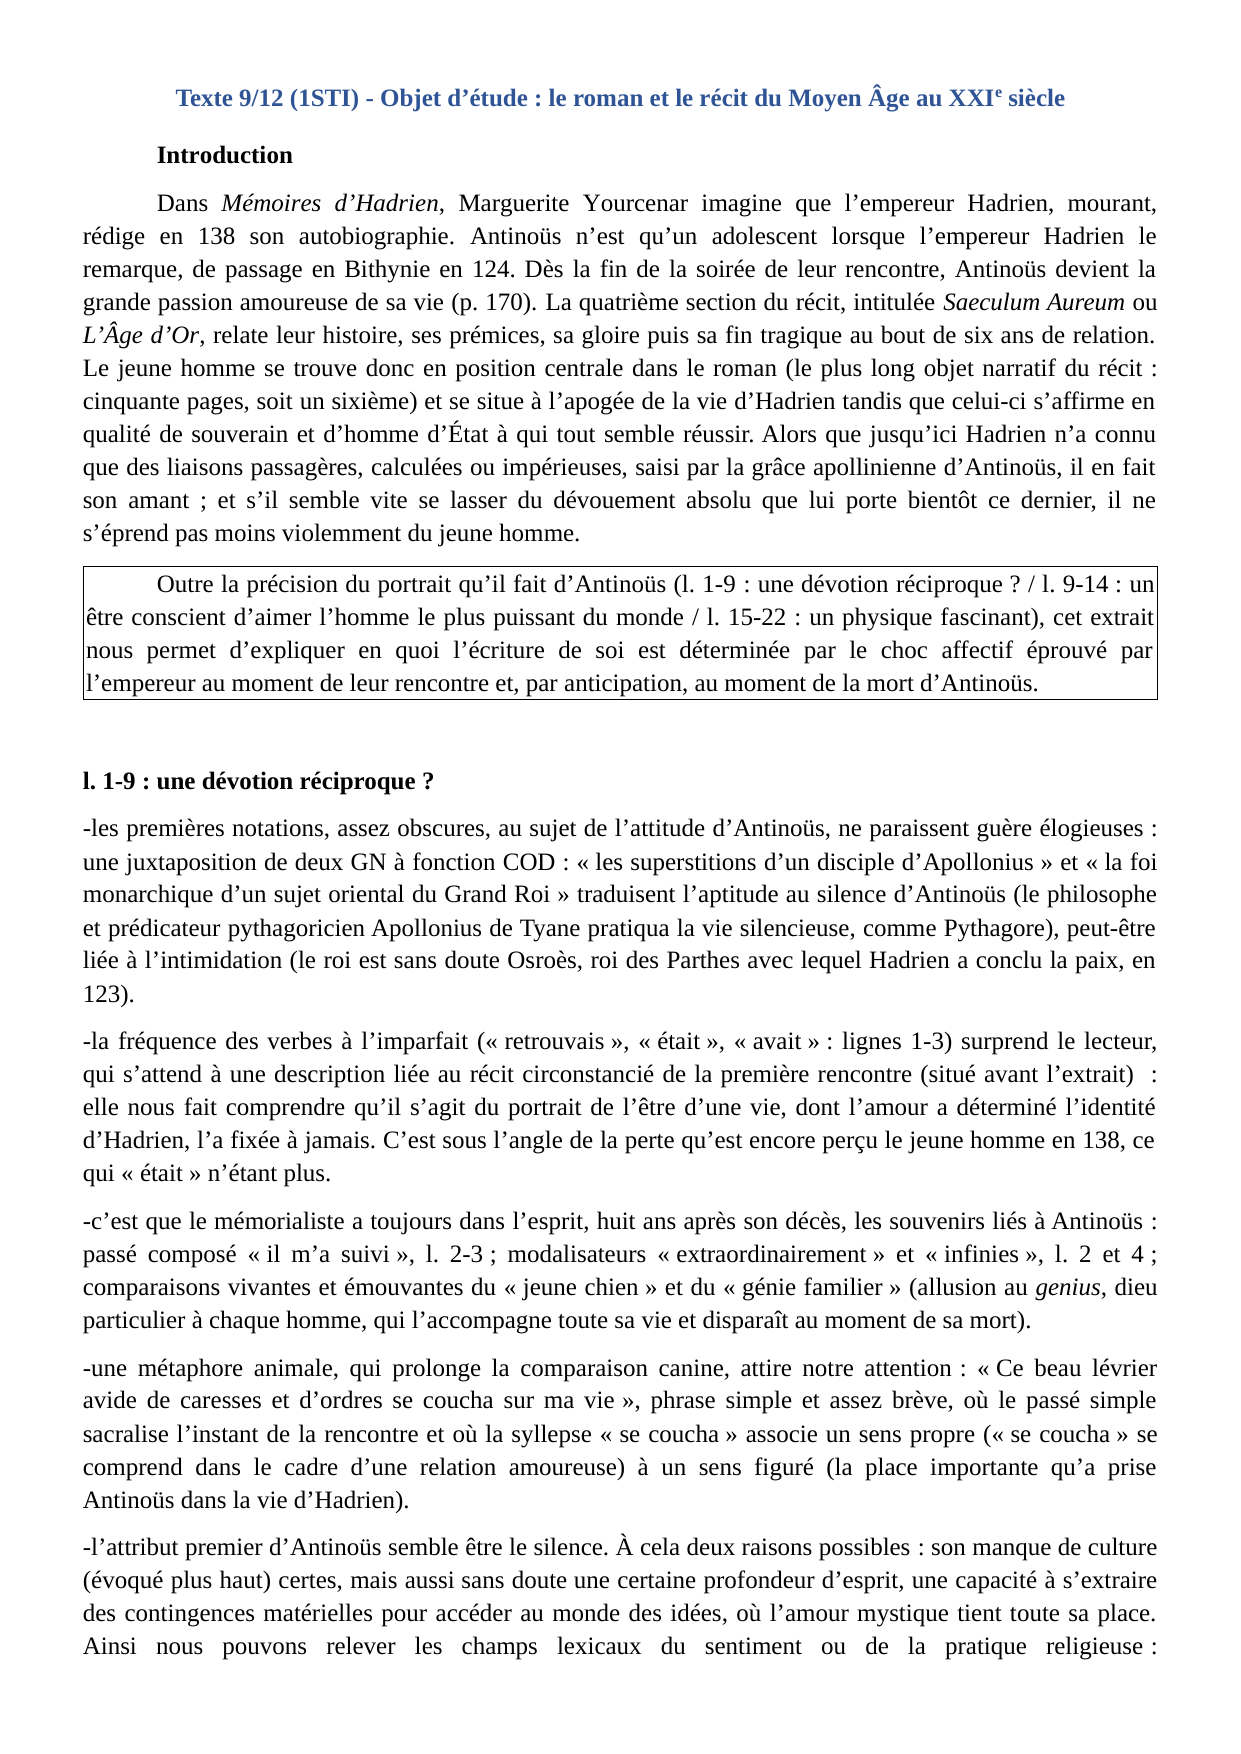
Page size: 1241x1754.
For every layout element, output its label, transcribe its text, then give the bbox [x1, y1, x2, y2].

text -une métaphore animale, qui prolonge la comparaison canine, attire notre attention : « Ce beau lévrier avide de caresses et d’ordres se coucha sur ma vie », phrase simple et assez brève, où le passé simple sacralise l’instant de la rencontre et où la syllepse « se coucha » associe un sens propre (« se coucha » se comprend dans le cadre d’une relation amoureuse) à un sens figuré (la place importante qu’a prise Antinoüs dans la vie d’Hadrien). [83, 1353, 1157, 1513]
text l. 1-9 : une dévotion réciproque ? [83, 766, 1157, 795]
text -les premières notations, assez obscures, au sujet de l’attitude d’Antinoüs, ne paraissent guère élogieuses : une juxtaposition de deux GN à fonction COD : « les superstitions d’un disciple d’Apollonius » et « la foi monarchique d’un sujet oriental du Grand Roi » traduisent l’aptitude au silence d’Antinoüs (le philosophe et prédicateur pythagoricien Apollonius de Tyane pratiqua la vie silencieuse, comme Pythagore), peut-être liée à l’intimidation (le roi est sans doute Osroès, roi des Parthes avec lequel Hadrien a conclu la paix, en 123). [83, 813, 1157, 1007]
text Introduction [83, 140, 1157, 169]
text -c’est que le mémorialiste a toujours dans l’esprit, huit ans après son décès, les souvenirs liés à Antinoüs : passé composé « il m’a suivi », l. 2-3 ; modalisateurs « extraordinairement » et « infinies », l. 2 et 4 ; comparaisons vivantes et émouvantes du « jeune chien » et du « génie familier » (allusion au genius, dieu particulier à chaque homme, qui l’accompagne toute sa vie et disparaît au moment de sa mort). [83, 1206, 1157, 1334]
text Texte 9/12 (1STI) - Objet d’étude : le roman et le récit du Moyen Âge au XXIe siècle [83, 83, 1157, 111]
text -la fréquence des verbes à l’imparfait (« retrouvais », « était », « avait » : lignes 1-3) surprend le lecteur, qui s’attend à une description liée au récit circonstancié de la première rencontre (situé avant l’extrait) : elle nous fait comprendre qu’il s’agit du portrait de l’être d’une vie, dont l’amour a déterminé l’identité d’Hadrien, l’a fixée à jamais. C’est sous l’angle de la perte qu’est encore perçu le jeune homme en 138, ce qui « était » n’étant plus. [83, 1026, 1157, 1187]
text Outre la précision du portrait qu’il fait d’Antinoüs (l. 1-9 : une dévotion réciproque ? / l. 9-14 : un être conscient d’aimer l’homme le plus puissant du monde / l. 15-22 : un physique fascinant), cet extrait nous permet d’expliquer en quoi l’écriture de soi est déterminée par le choc affectif éprouvé par l’empereur au moment de leur rencontre et, par anticipation, au moment de la mort d’Antinoüs. [84, 567, 1157, 699]
text -l’attribut premier d’Antinoüs semble être le silence. À cela deux raisons possibles : son manque de culture (évoqué plus haut) certes, mais aussi sans doute une certaine profondeur d’esprit, une capacité à s’extraire des contingences matérielles pour accéder au monde des idées, où l’amour mystique tient toute sa place. Ainsi nous pouvons relever les champs lexicaux du sentiment ou de la pratique religieuse : [83, 1532, 1157, 1660]
text Dans Mémoires d’Hadrien, Marguerite Yourcenar imagine que l’empereur Hadrien, mourant, rédige en 138 son autobiographie. Antinoüs n’est qu’un adolescent lorsque l’empereur Hadrien le remarque, de passage en Bithynie en 124. Dès la fin de la soirée de leur rencontre, Antinoüs devient la grande passion amoureuse de sa vie (p. 170). La quatrième section du récit, intitulée Saeculum Aureum ou L’Âge d’Or, relate leur histoire, ses prémices, sa gloire puis sa fin tragique au bout de six ans de relation. Le jeune homme se trouve donc en position centrale dans le roman (le plus long objet narratif du récit : cinquante pages, soit un sixième) et se situe à l’apogée de la vie d’Hadrien tandis que celui-ci s’affirme en qualité de souverain et d’homme d’État à qui tout semble réussir. Alors que jusqu’ici Hadrien n’a connu que des liaisons passagères, calculées ou impérieuses, saisi par la grâce apollinienne d’Antinoüs, il en fait son amant ; et s’il semble vite se lasser du dévouement absolu que lui porte bientôt ce dernier, il ne s’éprend pas moins violemment du jeune homme. [83, 188, 1157, 547]
